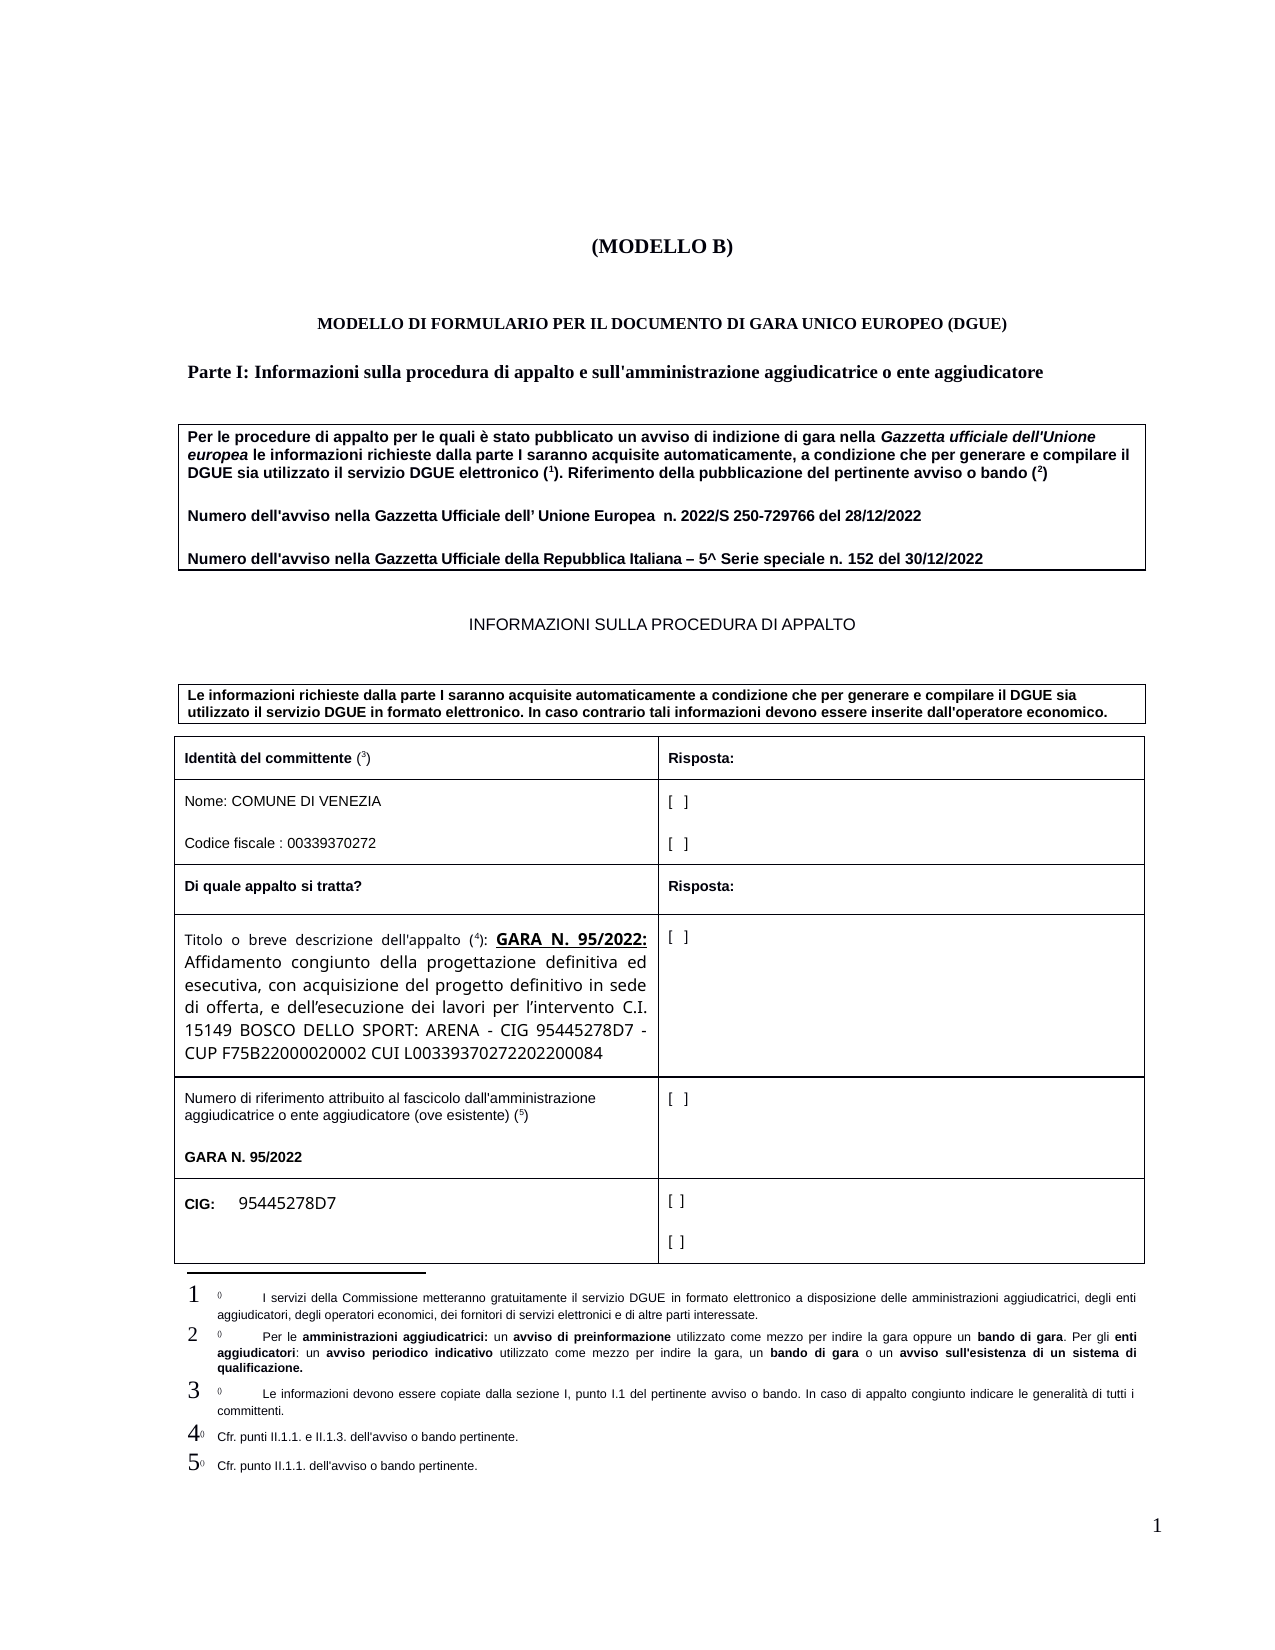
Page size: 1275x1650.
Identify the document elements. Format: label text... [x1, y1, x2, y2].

text () Per le amministrazioni aggiudicatrici: un avviso di preinformazione utilizzato come mezzo per indire la gara oppure un bando di gara. Per gli enti aggiudicatori: un avviso periodico indicativo utilizzato come mezzo per indire la gara, un bando di gara o un avviso sull'esistenza di un sistema di qualificazione. [187, 1322, 1137, 1375]
table_header Identità del committente () [175, 737, 658, 779]
table_cell CIG: 95445278D7 [175, 1179, 658, 1262]
text Le informazioni richieste dalla parte I saranno acquisite automaticamente a condizione che per generare e compilare il DGUE sia utilizzato il servizio DGUE in formato elettronico. In caso contrario tali informazioni devono essere inserite dall'operatore economico. [179, 685, 1145, 723]
table_cell [ ] [659, 1078, 1144, 1178]
table_cell Titolo o breve descrizione dell'appalto (): GARA N. 95/2022: Affidamento congiunto della progettazione definitiva ed esecutiva, con acquisizione del progetto definitivo in sede di offerta, e dell’esecuzione dei lavori per l’intervento C.I. 15149 BOSCO DELLO SPORT: ARENA - CIG 95445278D7 - CUP F75B22000020002 CUI L00339370272202200084 [175, 915, 658, 1076]
title Informazioni sulla procedura di appalto [187, 615, 1137, 634]
table_cell Nome: COMUNE DI VENEZIA Codice fiscale : 00339370272 [175, 780, 658, 864]
text () I servizi della Commissione metteranno gratuitamente il servizio DGUE in formato elettronico a disposizione delle amministrazioni aggiudicatrici, degli enti aggiudicatori, degli operatori economici, dei fornitori di servizi elettronici e di altre parti interessate. [187, 1279, 1137, 1322]
text Numero dell'avviso nella Gazzetta Ufficiale dell’ Unione Europea n. 2022/S 250-729766 del 28/12/2022 [179, 503, 1145, 524]
text Per le procedure di appalto per le quali è stato pubblicato un avviso di indizione di gara nella Gazzetta ufficiale dell'Unione europea le informazioni richieste dalla parte I saranno acquisite automaticamente, a condizione che per generare e compilare il DGUE sia utilizzato il servizio DGUE elettronico (). Riferimento della pubblicazione del pertinente avviso o bando () [179, 425, 1145, 481]
table_cell Di quale appalto si tratta? [175, 865, 658, 914]
subtitle (MODELLO B) [187, 234, 1137, 258]
table_cell Numero di riferimento attribuito al fascicolo dall'amministrazione aggiudicatrice o ente aggiudicatore (ove esistente) () GARA N. 95/2022 [175, 1078, 658, 1178]
table_cell [ ] [659, 915, 1144, 1076]
text Modello di formulario per il documento di gara unico europeo (DGUE) [187, 313, 1137, 333]
table_cell [ ] [ ] [659, 1179, 1144, 1262]
table_header Risposta: [659, 737, 1144, 779]
table_cell [ ] [ ] [659, 780, 1144, 864]
text Numero dell'avviso nella Gazzetta Ufficiale della Repubblica Italiana – 5^ Serie speciale n. 152 del 30/12/2022 [179, 546, 1145, 569]
title Parte I: Informazioni sulla procedura di appalto e sull'amministrazione aggiudicatrice o ente aggiudicatore [187, 361, 1137, 383]
table_cell Risposta: [659, 865, 1144, 914]
